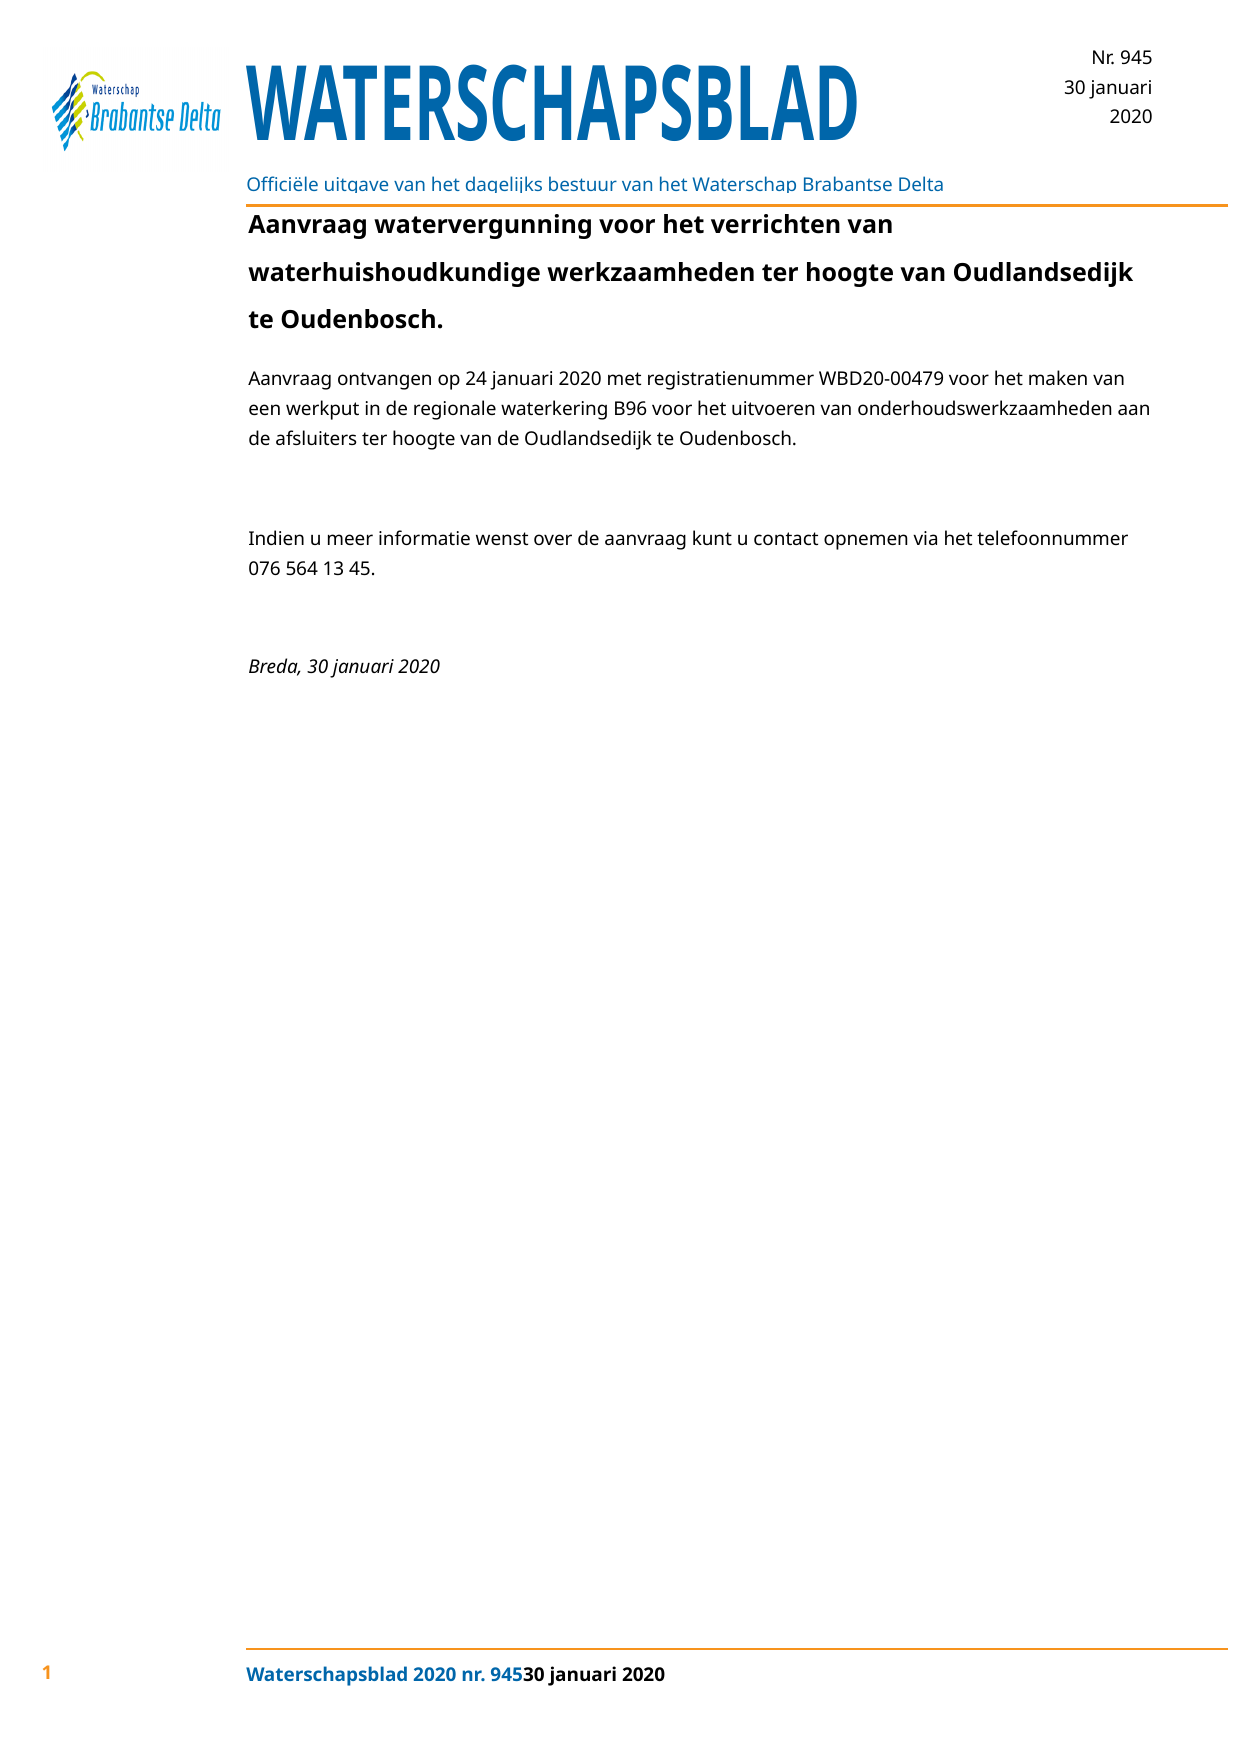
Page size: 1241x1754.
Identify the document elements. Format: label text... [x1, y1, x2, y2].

text Indien u meer informatie wenst over de aanvraag kunt u contact opnemen via het telefoonnummer 076 564 13 45. [248, 526, 1152, 581]
text Aanvraag ontvangen op 24 januari 2020 met registratienummer WBD20-00479 voor het maken van een werkput in de regionale waterkering B96 voor het uitvoeren van onderhoudswerkzaamheden aan de afsluiters ter hoogte van de Oudlandsedijk te Oudenbosch. [248, 366, 1152, 450]
picture [41, 47, 231, 172]
text Breda, 30 januari 2020 [248, 653, 1152, 679]
text Aanvraag watervergunning voor het verrichten van waterhuishoudkundige werkzaamheden ter hoogte van Oudlandsedijk te Oudenbosch. [248, 207, 1152, 336]
